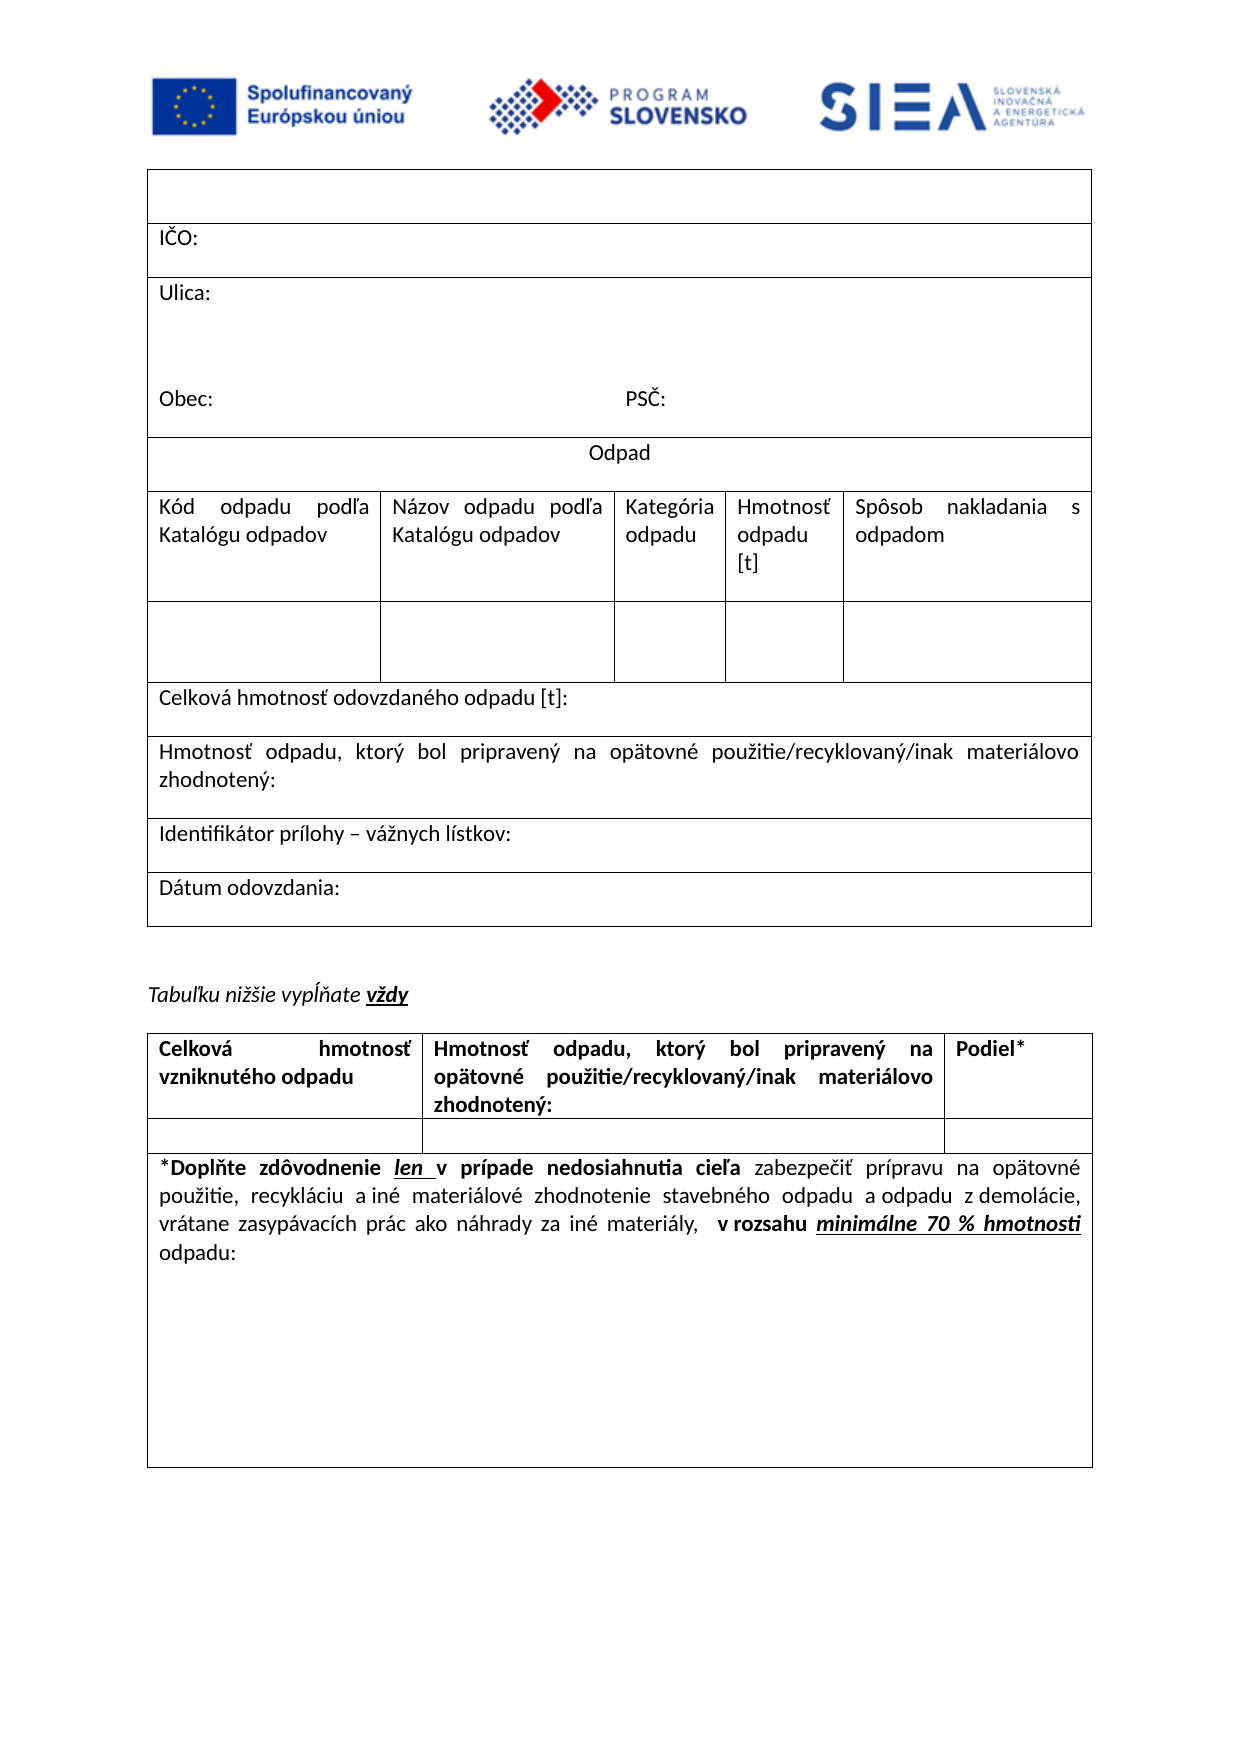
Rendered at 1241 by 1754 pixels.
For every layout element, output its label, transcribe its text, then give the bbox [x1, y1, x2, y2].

text Tabuľku nižšie vypĺňate vždy [148, 980, 1093, 1008]
table_cell Kategória odpadu [615, 492, 725, 601]
table_cell [844, 602, 1091, 682]
table_cell Hmotnosť odpadu, ktorý bol pripravený na opätovné použitie/recyklovaný/inak materiálovo zhodnotený: [148, 737, 1091, 818]
table_cell Spôsob nakladania s odpadom [844, 492, 1091, 601]
table_cell [148, 1119, 422, 1152]
table_cell Celková hmotnosť odovzdaného odpadu [t]: [148, 683, 1091, 736]
table_cell IČO: [148, 224, 1091, 277]
table_cell Ulica: [148, 278, 1091, 384]
table_header Celková hmotnosť vzniknutého odpadu [148, 1034, 422, 1118]
table_header Hmotnosť odpadu, ktorý bol pripravený na opätovné použitie/recyklovaný/inak materiálovo zhodnotený: [423, 1034, 944, 1118]
table_cell *Doplňte zdôvodnenie len v prípade nedosiahnutia cieľa zabezpečiť prípravu na opätovné použitie, recykláciu a iné materiálové zhodnotenie stavebného odpadu a odpadu z demolácie, vrátane zasypávacích prác ako náhrady za iné materiály, v rozsahu minimálne 70 % hmotnosti odpadu: [148, 1154, 1092, 1467]
table_cell [945, 1119, 1092, 1152]
table_cell [148, 170, 1091, 222]
table_cell PSČ: [614, 384, 1091, 437]
table_cell [615, 602, 725, 682]
table_cell Názov odpadu podľa Katalógu odpadov [381, 492, 614, 601]
table_cell Odpad [148, 438, 1091, 491]
table_cell Hmotnosť odpadu [t] [726, 492, 843, 601]
table_cell Obec: [148, 384, 614, 437]
table_cell [423, 1119, 944, 1152]
table_cell Dátum odovzdania: [148, 873, 1091, 926]
table_cell Identifikátor prílohy – vážnych lístkov: [148, 819, 1091, 872]
table_cell Kód odpadu podľa Katalógu odpadov [148, 492, 380, 601]
table_cell [381, 602, 614, 682]
table_cell [148, 602, 380, 682]
table_header Podiel* [945, 1034, 1092, 1118]
table_cell [726, 602, 843, 682]
